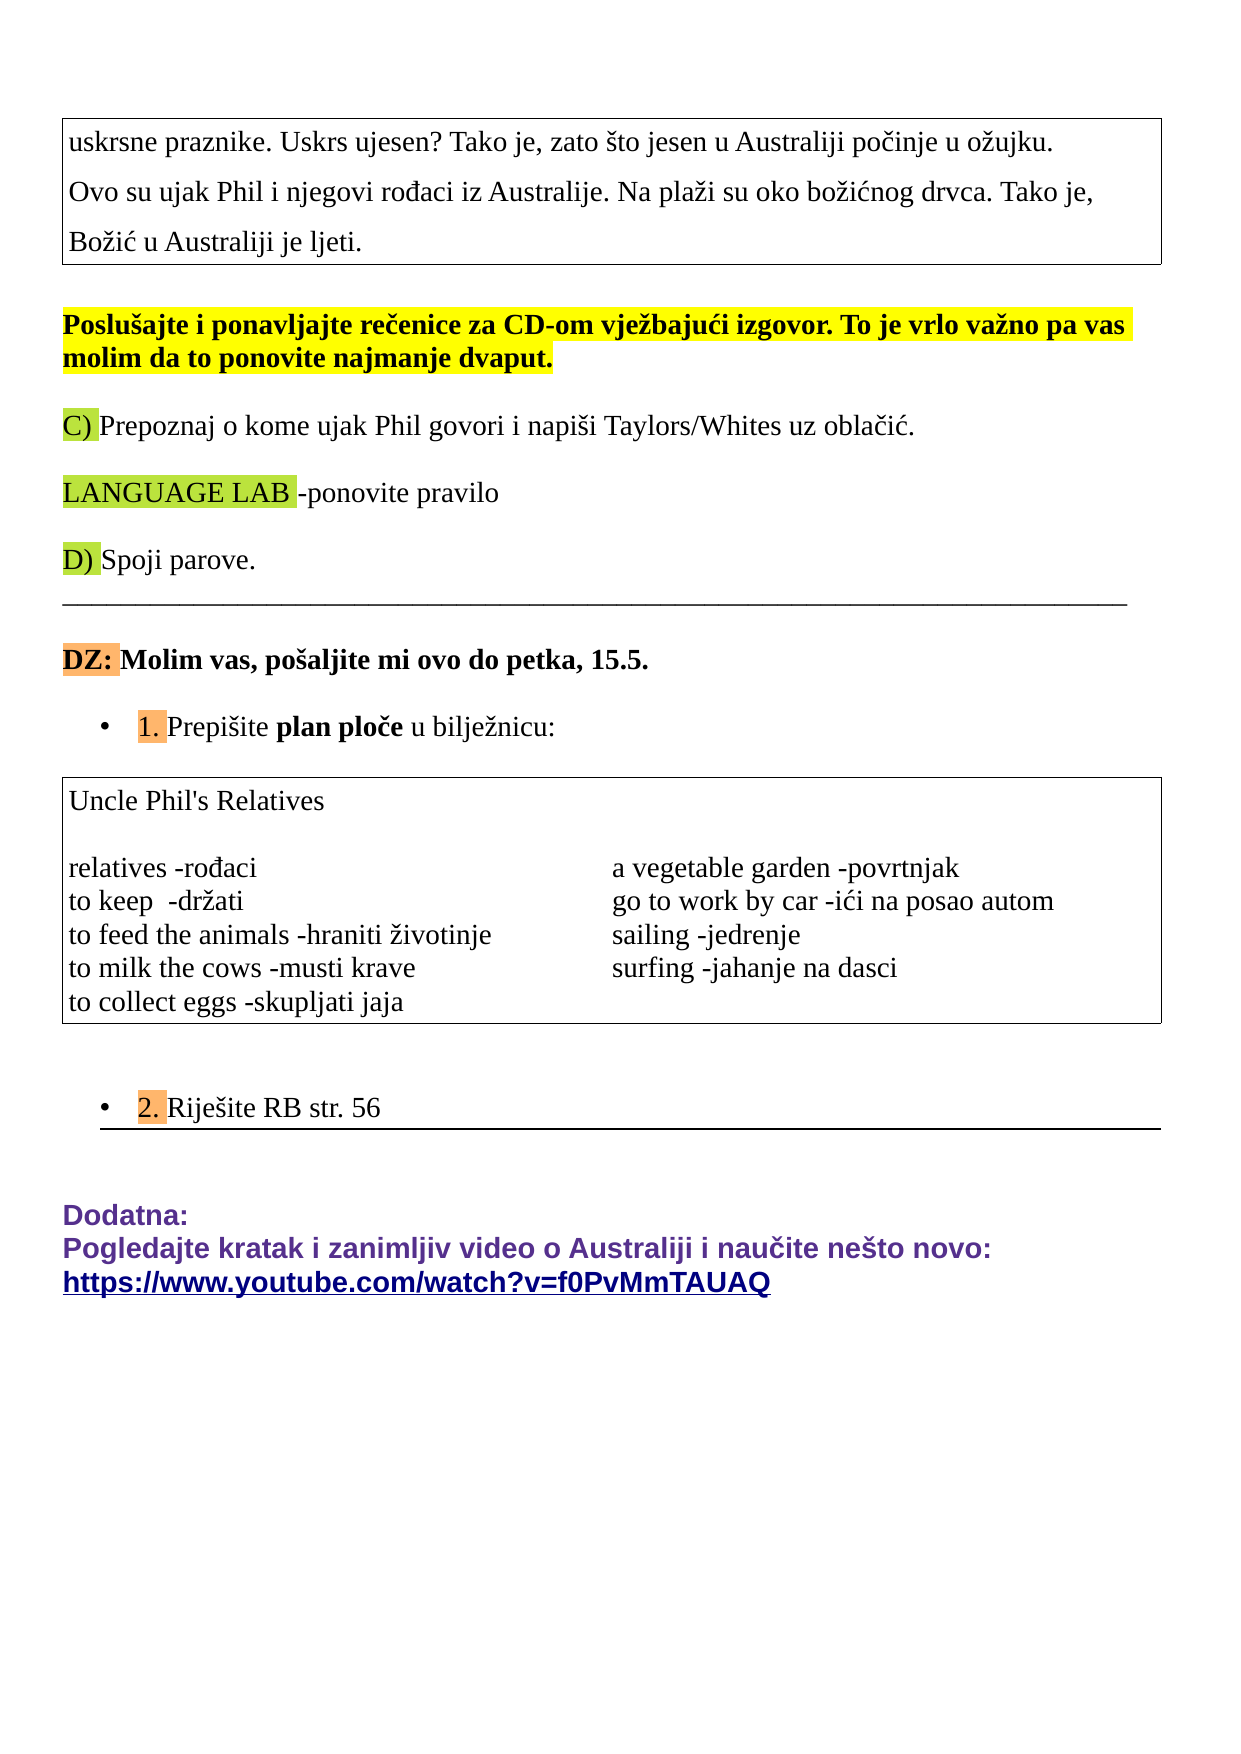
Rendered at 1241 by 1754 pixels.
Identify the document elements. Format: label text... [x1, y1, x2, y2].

text Poslušajte i ponavljajte rečenice za CD-om vježbajući izgovor. To je vrlo važno pa vas molim da to ponovite najmanje dvaput. [62, 307, 1161, 374]
table_header uskrsne praznike. Uskrs ujesen? Tako je, zato što jesen u Australiji počinje u ožujku. Ovo su ujak Phil i njegovi rođaci iz Australije. Na plaži su oko božićnog drvca. Tako je, Božić u Australiji je ljeti. [63, 119, 1161, 264]
text D) Spoji parove. [62, 542, 1161, 575]
table_header Uncle Phil's Relatives relatives -rođaci to keep -držati to feed the animals -hraniti životinje to milk the cows -musti krave to collect eggs -skupljati jaja a vegetable garden -povrtnjak go to work by car -ići na posao autom sailing -jedrenje surfing -jahanje na dasci [63, 778, 1161, 1023]
list 1. Prepišite plan ploče u bilježnicu: [100, 709, 1161, 743]
text LANGUAGE LAB -ponovite pravilo [62, 475, 1161, 508]
text _________________________________________________________________________ [62, 575, 1161, 609]
text Pogledajte kratak i zanimljiv video o Australiji i naučite nešto novo: [62, 1231, 1161, 1264]
list 2. Riješite RB str. 56 [100, 1090, 1161, 1128]
text https://www.youtube.com/watch?v=f0PvMmTAUAQ [62, 1264, 1161, 1298]
text DZ: Molim vas, pošaljite mi ovo do petka, 15.5. [62, 642, 1161, 676]
text C) Prepoznaj o kome ujak Phil govori i napiši Taylors/Whites uz oblačić. [62, 408, 1161, 441]
text Dodatna: [62, 1197, 1161, 1231]
